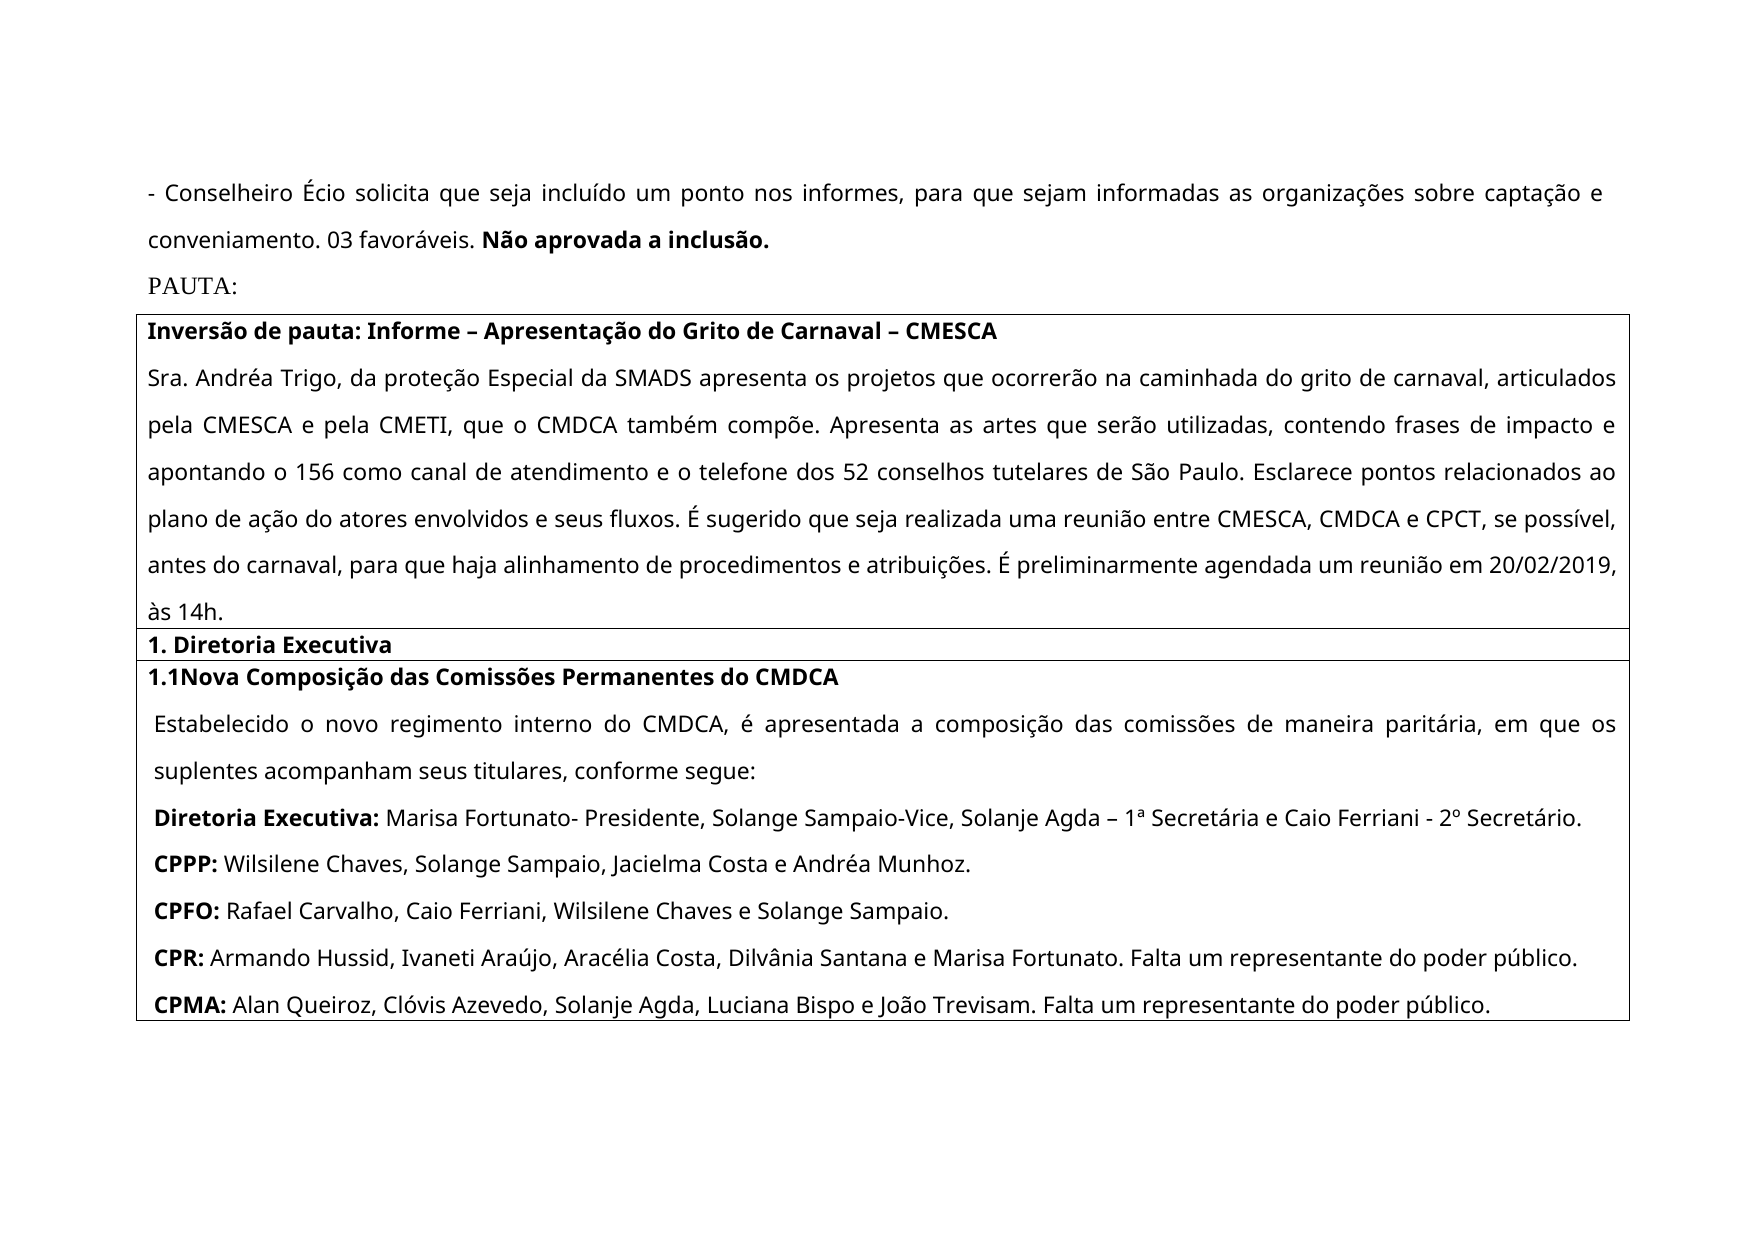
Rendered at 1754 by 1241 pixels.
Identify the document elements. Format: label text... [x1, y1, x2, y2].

text PAUTA: [148, 271, 1606, 300]
table_cell 1.1Nova Composição das Comissões Permanentes do CMDCA Estabelecido o novo regimento interno do CMDCA, é apresentada a composição das comissões de maneira paritária, em que os suplentes acompanham seus titulares, conforme segue: Diretoria Executiva: Marisa Fortunato- Presidente, Solange Sampaio-Vice, Solanje Agda – 1ª Secretária e Caio Ferriani - 2º Secretário. CPPP: Wilsilene Chaves, Solange Sampaio, Jacielma Costa e Andréa Munhoz. CPFO: Rafael Carvalho, Caio Ferriani, Wilsilene Chaves e Solange Sampaio. CPR: Armando Hussid, Ivaneti Araújo, Aracélia Costa, Dilvânia Santana e Marisa Fortunato. Falta um representante do poder público. CPMA: Alan Queiroz, Clóvis Azevedo, Solanje Agda, Luciana Bispo e João Trevisam. Falta um representante do poder público. [137, 661, 1629, 1020]
table_header Inversão de pauta: Informe – Apresentação do Grito de Carnaval – CMESCA Sra. Andréa Trigo, da proteção Especial da SMADS apresenta os projetos que ocorrerão na caminhada do grito de carnaval, articulados pela CMESCA e pela CMETI, que o CMDCA também compõe. Apresenta as artes que serão utilizadas, contendo frases de impacto e apontando o 156 como canal de atendimento e o telefone dos 52 conselhos tutelares de São Paulo. Esclarece pontos relacionados ao plano de ação do atores envolvidos e seus fluxos. É sugerido que seja realizada uma reunião entre CMESCA, CMDCA e CPCT, se possível, antes do carnaval, para que haja alinhamento de procedimentos e atribuições. É preliminarmente agendada um reunião em 20/02/2019, às 14h. [137, 315, 1629, 628]
table_cell 1. Diretoria Executiva [137, 629, 1629, 660]
text - Conselheiro Écio solicita que seja incluído um ponto nos informes, para que sejam informadas as organizações sobre captação e conveniamento. 03 favoráveis. Não aprovada a inclusão. [148, 177, 1606, 255]
